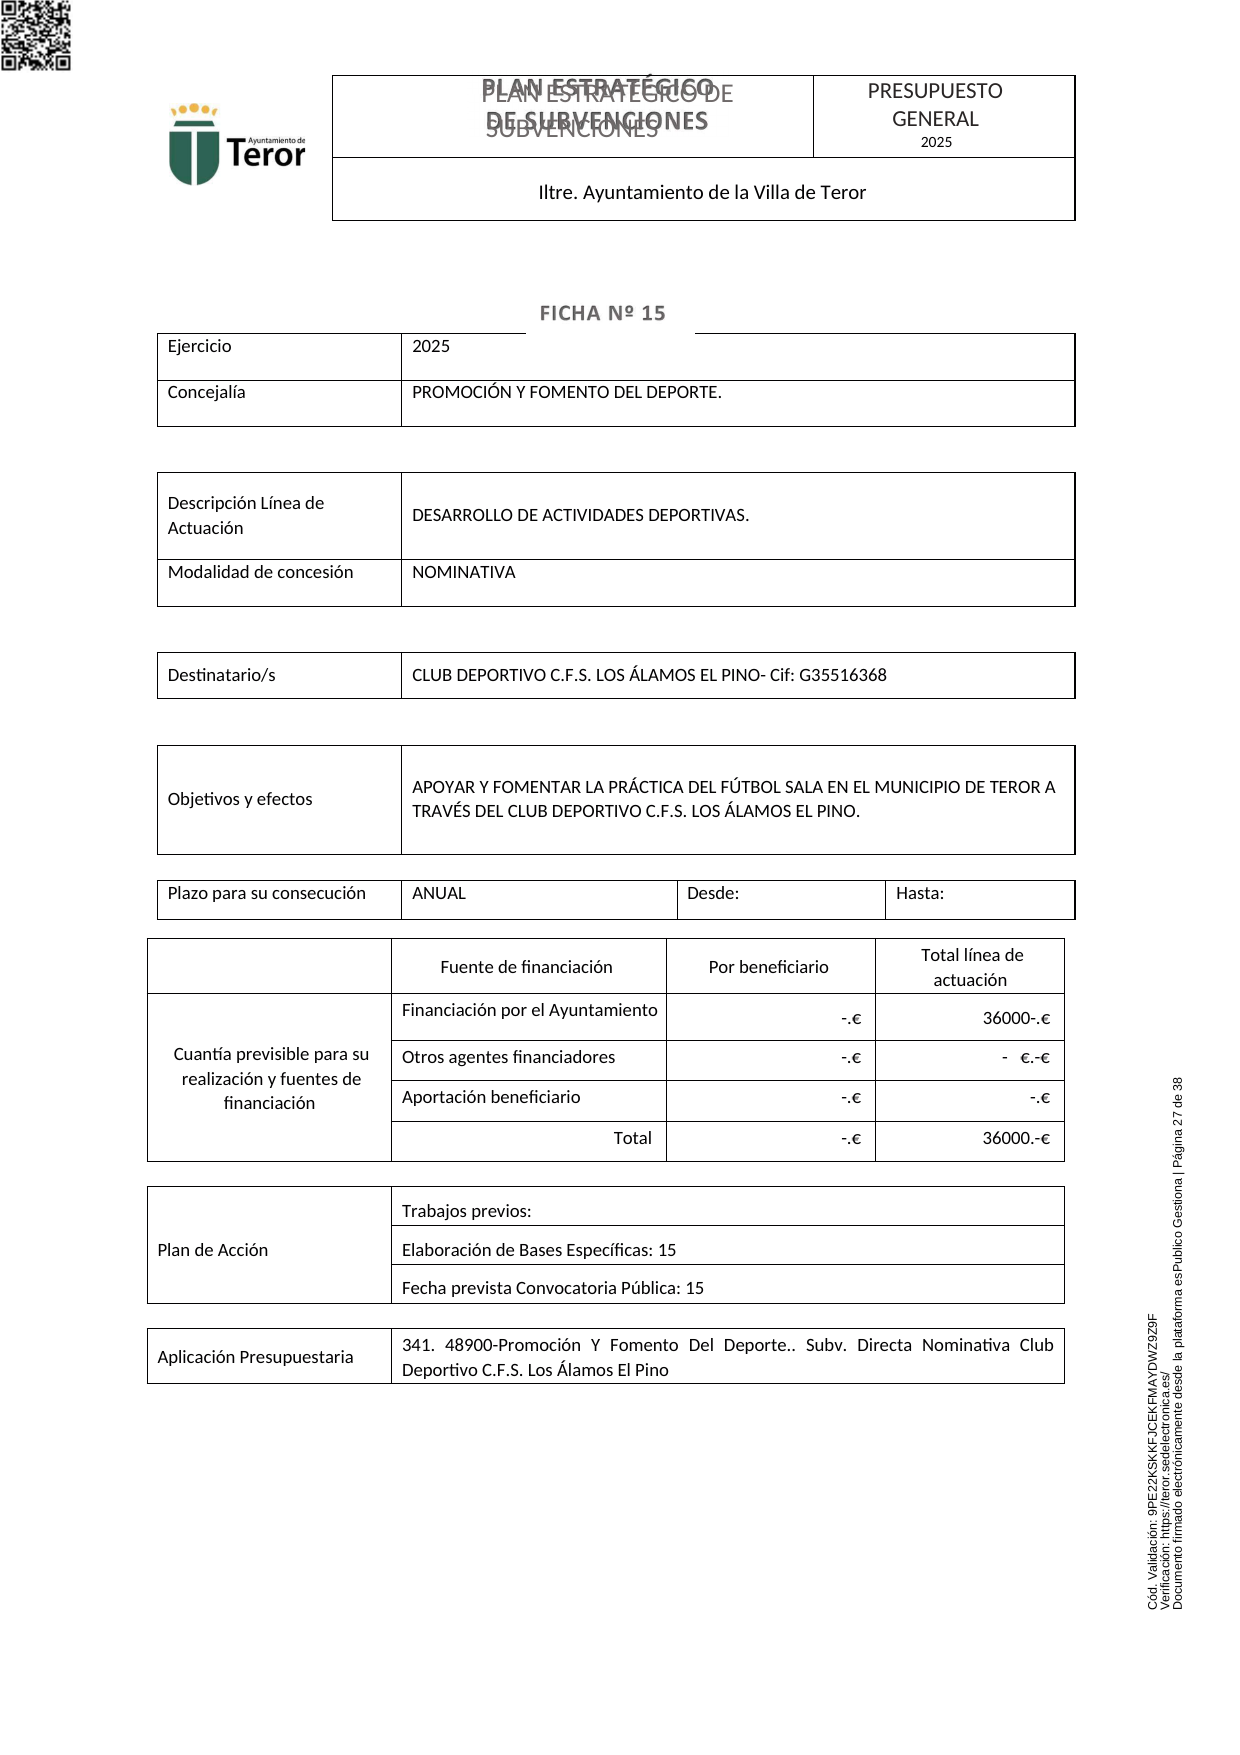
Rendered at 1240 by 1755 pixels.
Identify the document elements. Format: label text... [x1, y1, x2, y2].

table_cell [886, 381, 1074, 426]
table_cell [886, 560, 1074, 606]
table_header Trabajos previos: [392, 1187, 1064, 1225]
table_header Por beneficiario [667, 939, 875, 992]
table_cell Financiación por el Ayuntamiento [392, 994, 666, 1040]
table_cell 36000.-€ [876, 1122, 1064, 1161]
table_cell Plazo para su consecución [158, 881, 401, 919]
table_cell Modalidad de concesión [158, 560, 401, 606]
table_cell [157, 855, 402, 880]
table_cell DESARROLLO DE ACTIVIDADES DEPORTIVAS. [402, 473, 886, 559]
table_header Total línea de actuación [876, 939, 1064, 992]
table_cell [157, 427, 402, 472]
table_cell Concejalía [158, 381, 401, 426]
table_header Fuente de financiación [392, 939, 666, 992]
table_cell [333, 158, 402, 220]
table_cell Total [392, 1122, 666, 1161]
table_header [814, 76, 886, 157]
table_cell PROMOCIÓN Y FOMENTO DEL DEPORTE. [402, 381, 886, 426]
table_cell Elaboración de Bases Específicas: 15 [392, 1226, 1064, 1264]
table_cell Destinatario/s [158, 653, 401, 698]
table_cell [402, 607, 1075, 652]
table_cell [402, 427, 886, 472]
table_cell -.€ [876, 1081, 1064, 1121]
table_cell 2025 [402, 334, 886, 379]
table_cell [157, 699, 402, 745]
table_header [157, 75, 333, 333]
table_header [333, 76, 402, 157]
table_cell [333, 221, 402, 333]
table_cell Fecha prevista Convocatoria Pública: 15 [392, 1265, 1064, 1302]
table_cell Iltre. Ayuntamiento de la Villa de Teror [402, 158, 886, 220]
table_header 341. 48900-Promoción Y Fomento Del Deporte.. Subv. Directa Nominativa Club Deportivo C.F.S. Los Álamos El Pino [392, 1329, 1064, 1383]
table_cell ANUAL [402, 881, 677, 919]
table_header [148, 939, 391, 992]
table_cell -.€ [667, 1081, 875, 1121]
table_cell Otros agentes financiadores [392, 1041, 666, 1080]
table_cell FICHA Nº 15 [402, 221, 886, 333]
table_cell Desde: [678, 881, 885, 919]
table_cell Aportación beneficiario [392, 1081, 666, 1121]
table_cell APOYAR Y FOMENTAR LA PRÁCTICA DEL FÚTBOL SALA EN EL MUNICIPIO DE TEROR A TRAVÉS DEL CLUB DEPORTIVO C.F.S. LOS ÁLAMOS EL PINO. [402, 746, 1074, 854]
table_header Aplicación Presupuestaria [148, 1329, 391, 1383]
table_cell [886, 221, 1075, 333]
table_cell [402, 855, 1075, 880]
table_cell [886, 158, 1074, 220]
table_cell [886, 334, 1074, 379]
table_cell 36000-.€ [876, 994, 1064, 1040]
table_cell [157, 607, 402, 652]
table_cell -.€ [667, 1122, 875, 1161]
table_cell Descripción Línea de Actuación [158, 473, 401, 559]
table_cell Hasta: [886, 881, 1074, 919]
table_cell Objetivos y efectos [158, 746, 401, 854]
table_cell -.€ [667, 1041, 875, 1080]
table_header Plan de Acción [148, 1187, 391, 1302]
table_cell CLUB DEPORTIVO C.F.S. LOS ÁLAMOS EL PINO- Cif: G35516368 [402, 653, 1074, 698]
table_cell [402, 699, 1075, 745]
table_cell Ejercicio [158, 334, 401, 379]
table_header PLAN ESTRATÉGICO DE SUBVENCIONES [402, 76, 813, 157]
table_cell NOMINATIVA [402, 560, 886, 606]
table_cell [886, 473, 1074, 559]
table_cell - €.-€ [876, 1041, 1064, 1080]
table_cell Cuantía previsible para su realización y fuentes de financiación [148, 994, 391, 1161]
table_cell [886, 427, 1075, 472]
table_cell -.€ [667, 994, 875, 1040]
table_header PRESUPUESTO GENERAL 2025 [886, 76, 1074, 157]
